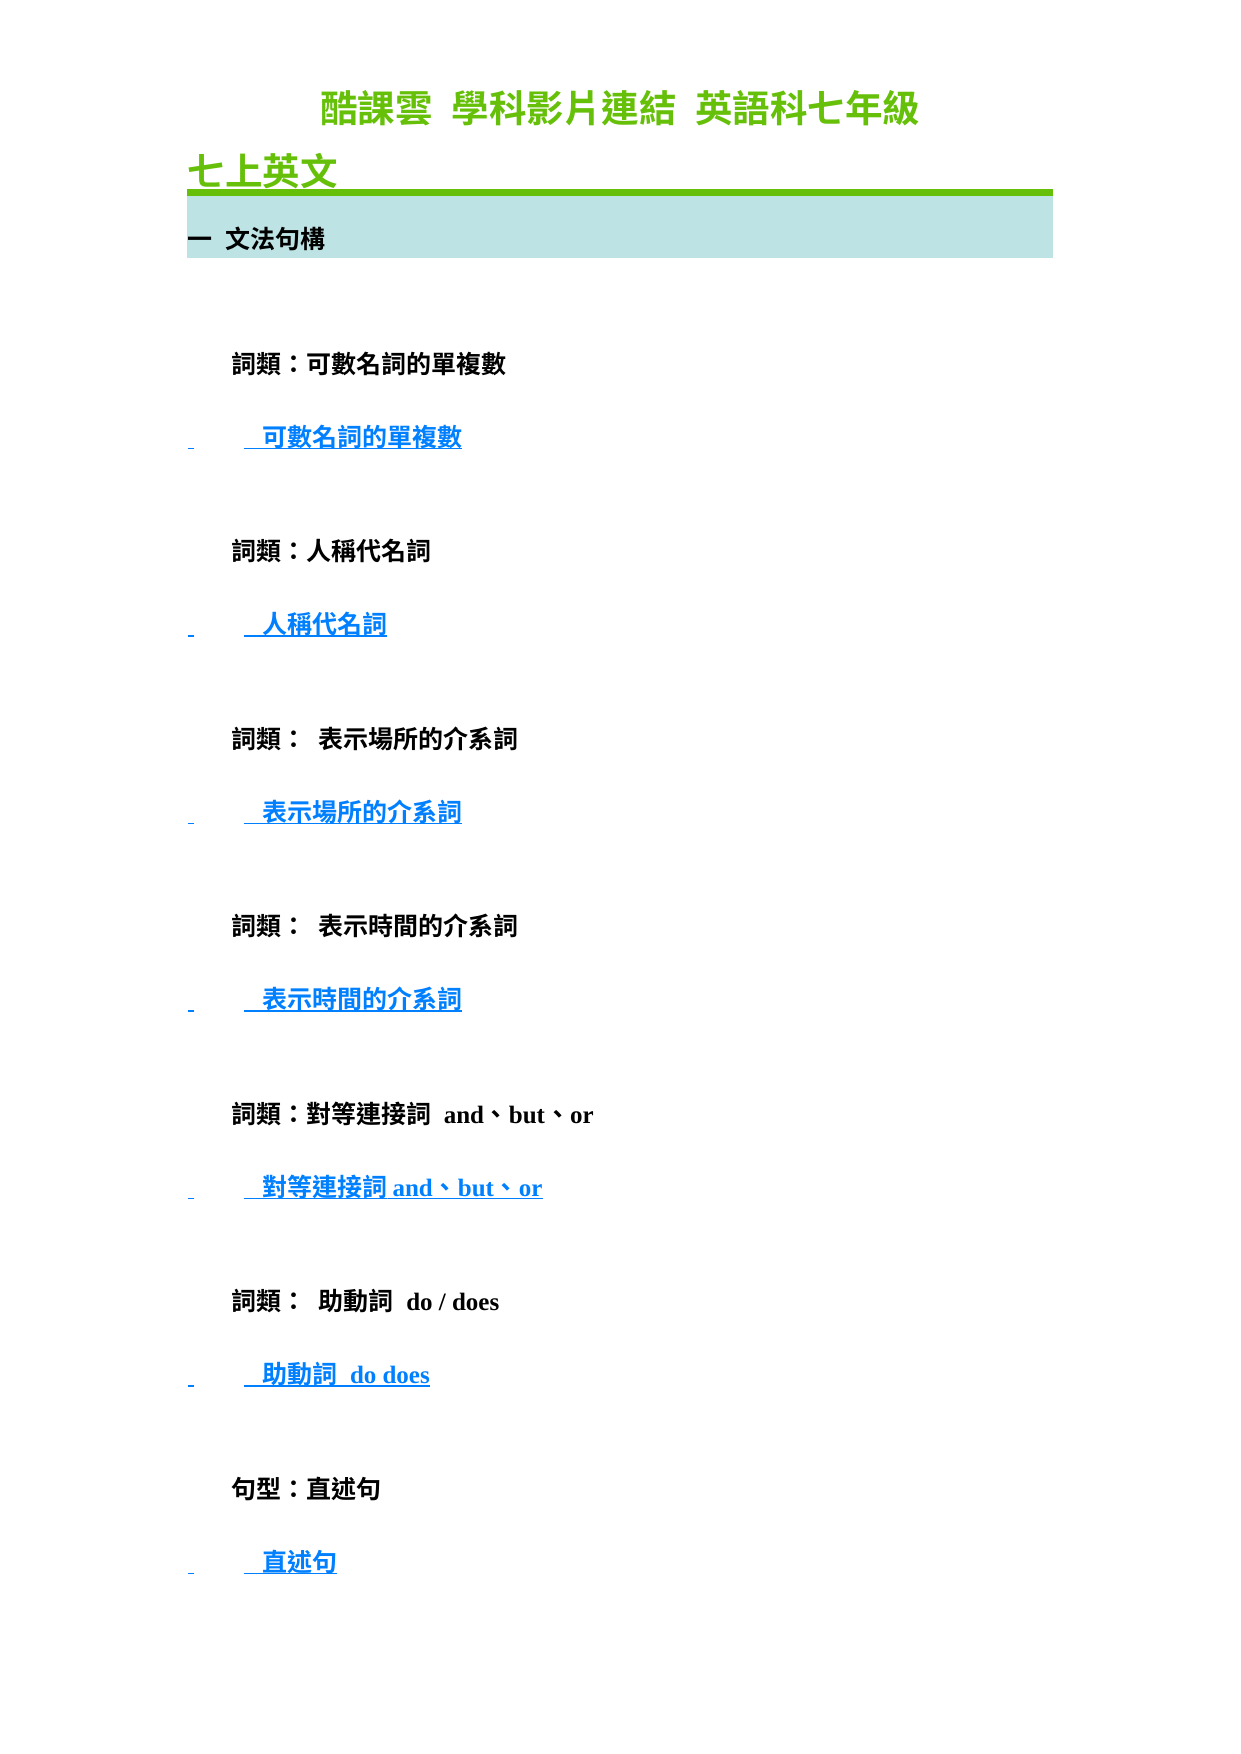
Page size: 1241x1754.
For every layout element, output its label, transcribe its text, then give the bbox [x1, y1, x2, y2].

text 句型：直述句 [187, 1446, 1053, 1508]
text 表示場所的介系詞 [187, 758, 1053, 821]
text 可數名詞的單複數 [187, 383, 1053, 446]
text 七上英文 [187, 127, 1053, 189]
text 一 文法句構 [187, 196, 1053, 258]
text 詞類： 表示時間的介系詞 [187, 883, 1053, 946]
text 酷課雲 學科影片連結 英語科七年級 [187, 64, 1053, 127]
text 表示時間的介系詞 [187, 946, 1053, 1008]
text 詞類： 助動詞 do / does [187, 1258, 1053, 1321]
text 詞類：可數名詞的單複數 [187, 321, 1053, 383]
text 詞類： 表示場所的介系詞 [187, 696, 1053, 758]
text 人稱代名詞 [187, 571, 1053, 633]
text 助動詞 do does [187, 1321, 1053, 1383]
text 直述句 [187, 1508, 1053, 1571]
text 對等連接詞and、but、or [187, 1133, 1053, 1196]
text 詞類：對等連接詞 and、but、or [187, 1071, 1053, 1133]
text 詞類：人稱代名詞 [187, 508, 1053, 571]
